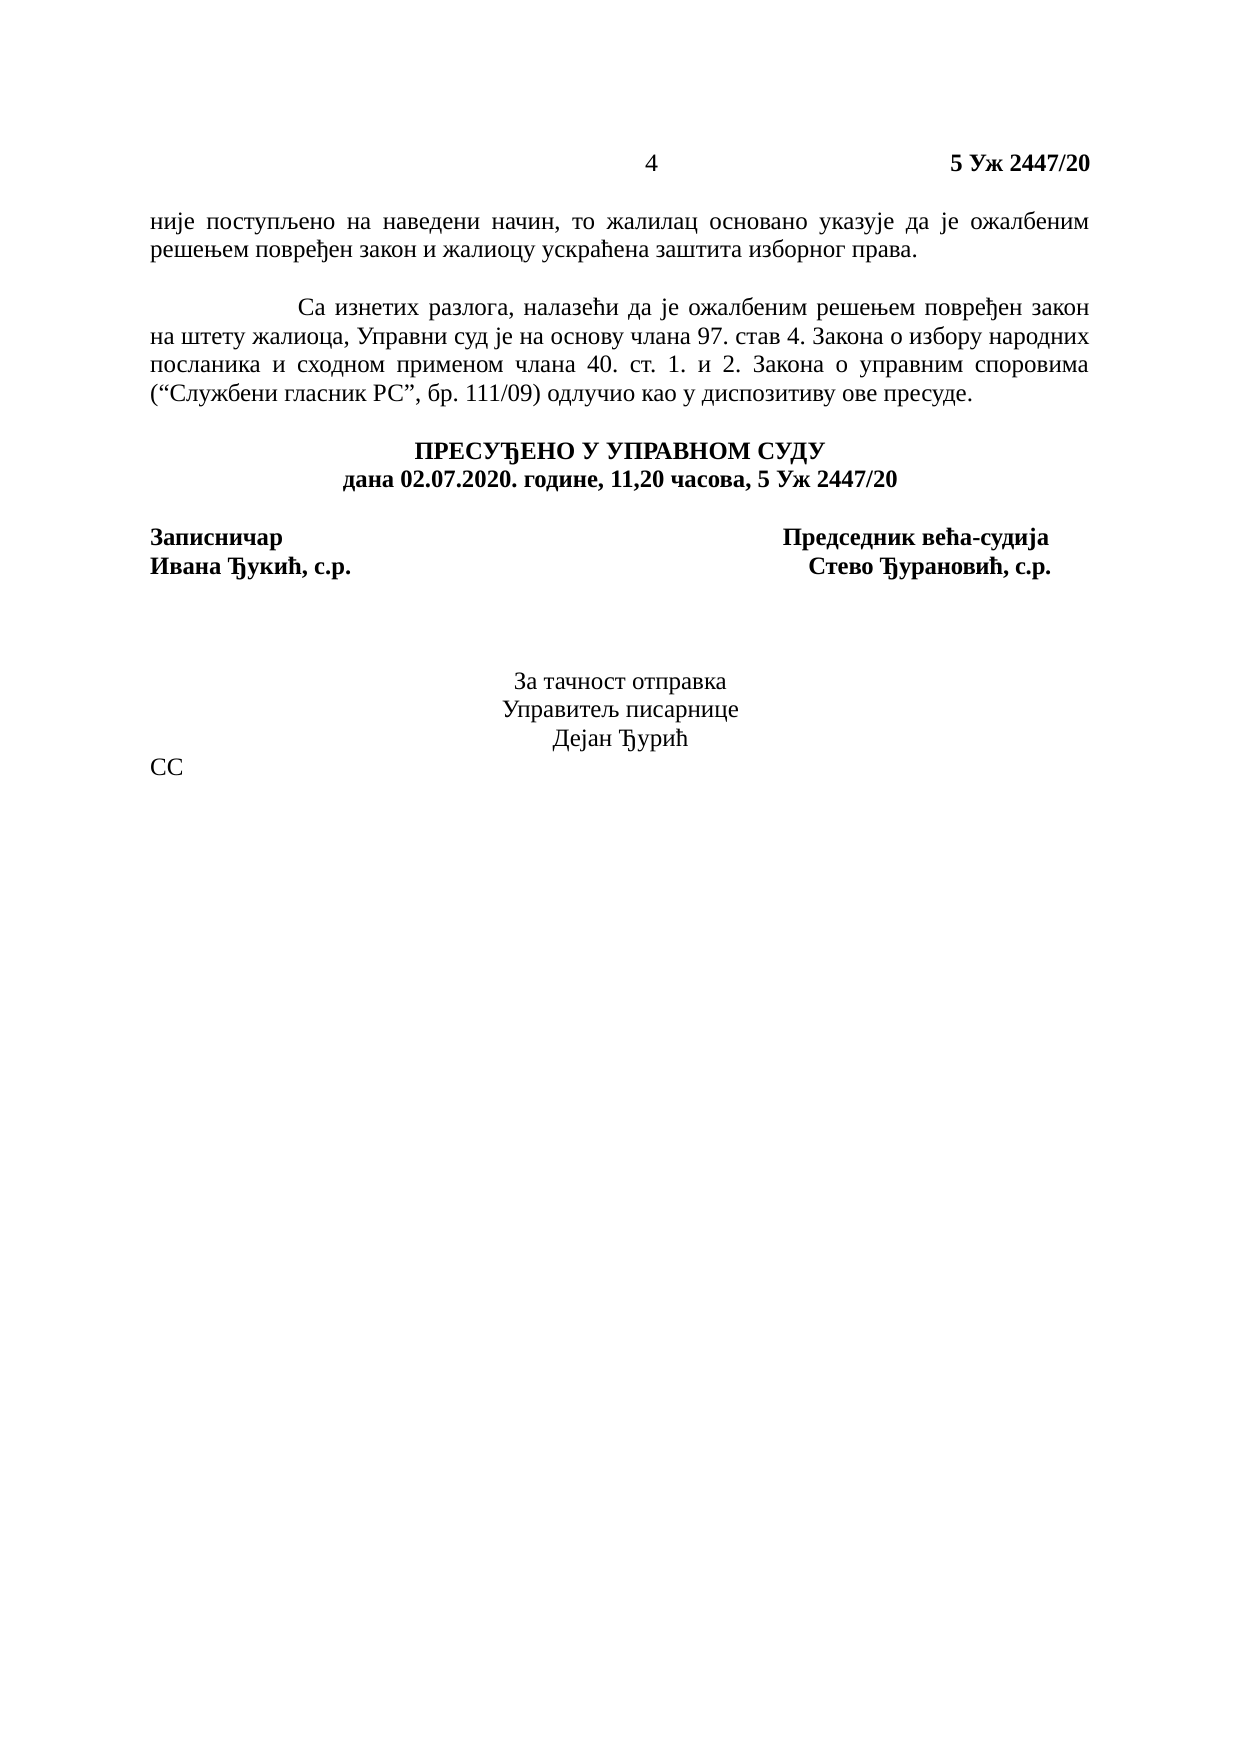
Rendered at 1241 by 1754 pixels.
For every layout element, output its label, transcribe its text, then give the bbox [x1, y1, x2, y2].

text није поступљено на наведени начин, то жалилац основано указује да је ожалбеним решењем повређен закон и жалиоцу ускраћена заштита изборног права. [150, 206, 1090, 263]
text За тачност отправка [150, 666, 1090, 694]
text ПРЕСУЂЕНО У УПРАВНОМ СУДУ [150, 436, 1090, 464]
text СС [150, 752, 1090, 781]
text Дејан Ђурић [150, 723, 1090, 752]
text Записничар Председник већа-судија [150, 522, 1090, 551]
text Ивана Ђукић, с.р. Стево Ђурановић, с.р. [150, 551, 1090, 579]
text дана 02.07.2020. године, 11,20 часова, 5 Уж 2447/20 [150, 464, 1090, 493]
text Са изнетих разлога, налазећи да је ожалбеним решењем повређен закон на штету жалиоца, Управни суд је на основу члана 97. став 4. Закона о избору народних посланика и сходном применом члана 40. ст. 1. и 2. Закона о управним споровима (“Службени гласник РС”, бр. 111/09) одлучио као у диспозитиву ове пресуде. [150, 292, 1090, 407]
text Управитељ писарнице [150, 694, 1090, 723]
